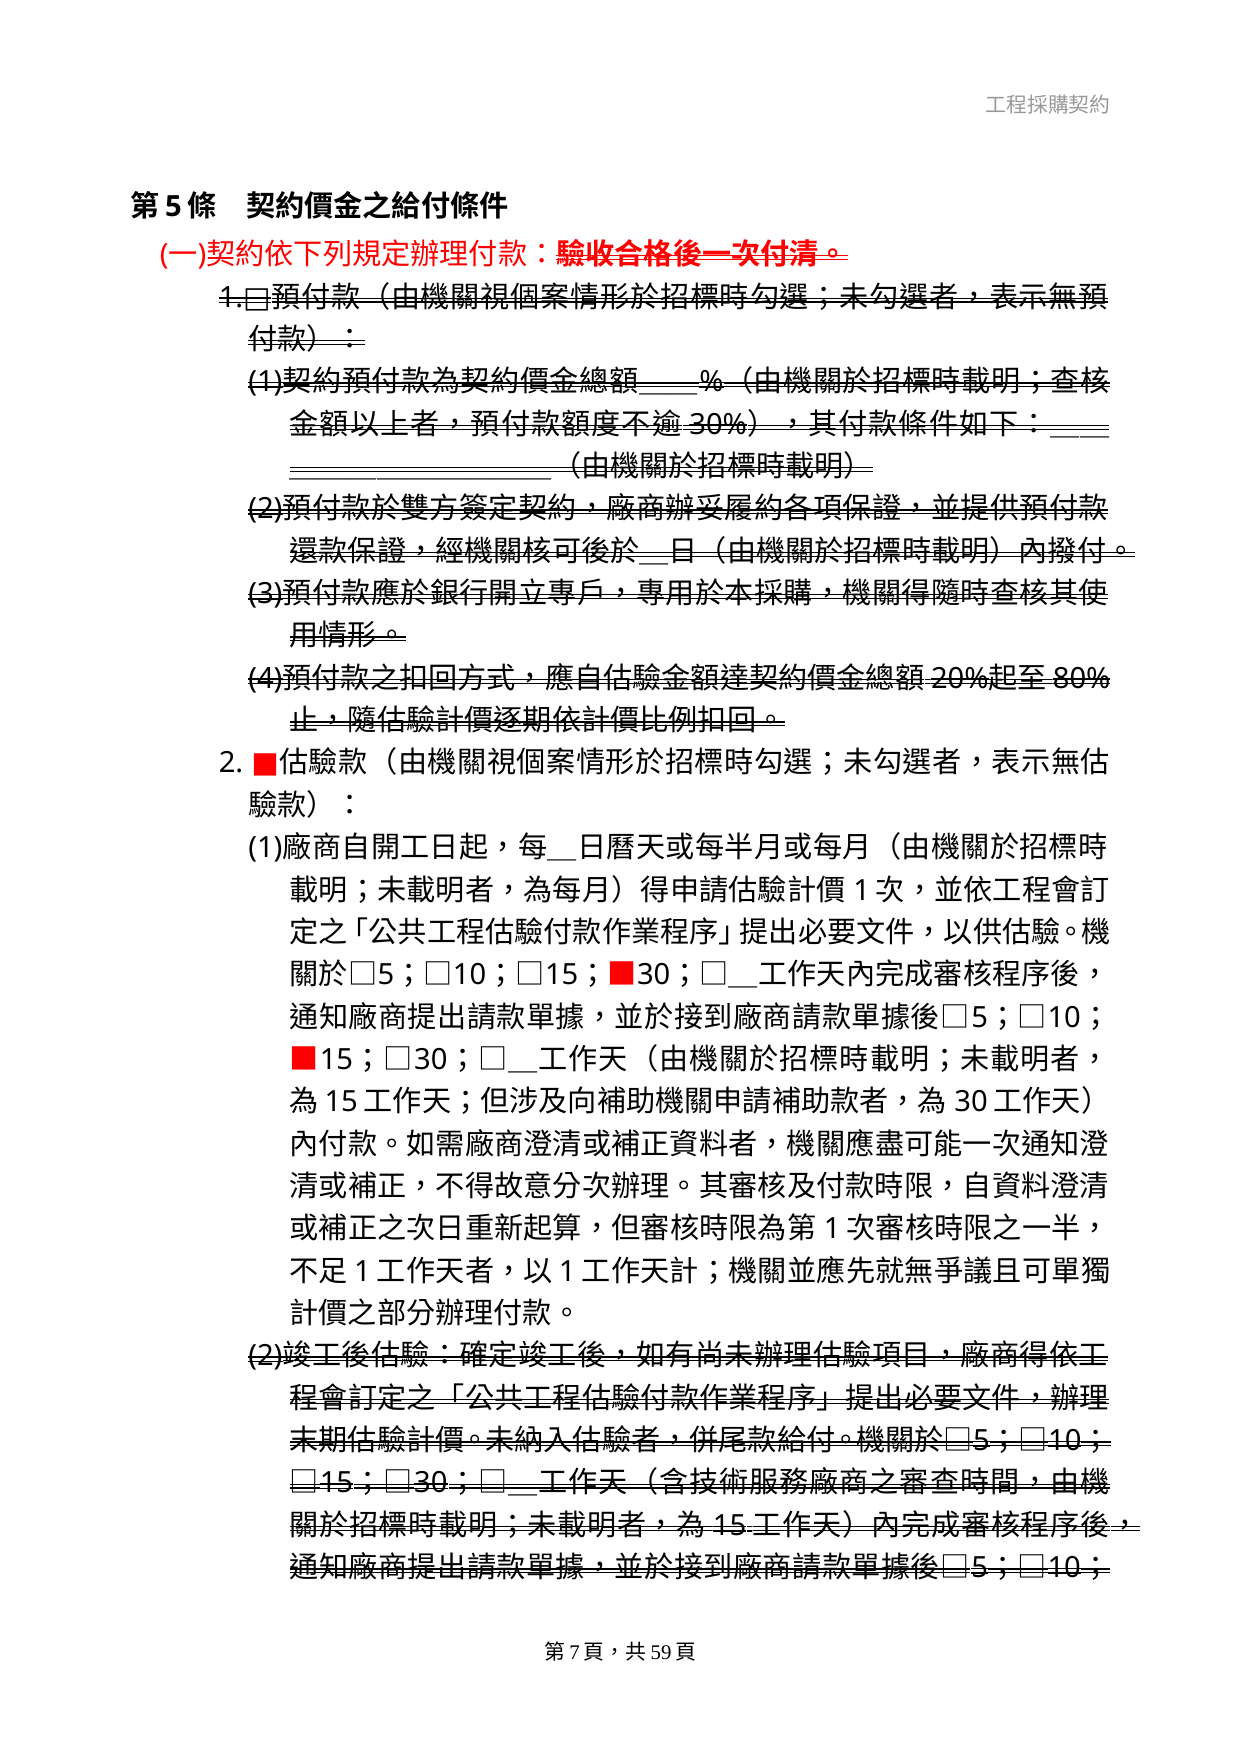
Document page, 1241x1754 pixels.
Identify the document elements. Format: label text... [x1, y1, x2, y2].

text (一)契約依下列規定辦理付款：驗收合格後一次付清。 [159, 231, 1110, 273]
text 2. ■估驗款（由機關視個案情形於招標時勾選；未勾選者，表示無估驗款）： [218, 739, 1110, 824]
text (1)契約預付款為契約價金總額＿＿%（由機關於招標時載明；查核金額以上者，預付款額度不逾30%），其付款條件如下：＿＿＿＿＿＿＿＿＿＿＿（由機關於招標時載明） [248, 358, 1110, 382]
text (2)竣工後估驗：確定竣工後，如有尚未辦理估驗項目，廠商得依工程會訂定之「公共工程估驗付款作業程序」提出必要文件，辦理末期估驗計價。未納入估驗者，併尾款給付。機關於□5；□10；□15；□30；□＿工作天（含技術服務廠商之審查時間，由機關於招標時載明；未載明者，為15工作天）內完成審核程序後，通知廠商提出請款單據，並於接到廠商請款單據後□5；□10；□15；□30；□＿工作天（由機關於招標時載明；未載明者，為15工作天；但涉及向補助機關申請補助款者，為30工作天）內付款。如需廠商澄清或補正資料者，機關應盡可能一次通知澄清或補正，不得故意分次辦理。其審核及付款時限，自資料澄清或補正之次日重新起算，但審核時限為第1次審核時限之一半，不足1工作天者，以1工作天計；機關並應先就無爭議且可單獨計價之部分辦理付款。 [248, 1332, 1110, 1586]
text (4)預付款之扣回方式，應自估驗金額達契約價金總額20%起至80%止，隨估驗計價逐期依計價比例扣回。 [248, 654, 1110, 739]
text (1)廠商自開工日起，每＿日曆天或每半月或每月（由機關於招標時載明；未載明者，為每月）得申請估驗計價1次，並依工程會訂定之「公共工程估驗付款作業程序」提出必要文件，以供估驗。機關於□5；□10；□15；■30；□＿工作天內完成審核程序後，通知廠商提出請款單據，並於接到廠商請款單據後□5；□10；■15；□30；□＿工作天（由機關於招標時載明；未載明者，為15工作天；但涉及向補助機關申請補助款者，為30工作天）內付款。如需廠商澄清或補正資料者，機關應盡可能一次通知澄清或補正，不得故意分次辦理。其審核及付款時限，自資料澄清或補正之次日重新起算，但審核時限為第1次審核時限之一半，不足1工作天者，以1工作天計；機關並應先就無爭議且可單獨計價之部分辦理付款。 [248, 824, 1110, 1332]
text 1.□預付款（由機關視個案情形於招標時勾選；未勾選者，表示無預付款）： [218, 273, 1110, 358]
text (1)契約預付款為契約價金總額＿＿%（由機關於招標時載明；查核金額以上者，預付款額度不逾30%），其付款條件如下：＿＿＿＿＿＿＿＿＿＿＿（由機關於招標時載明） [248, 387, 1110, 485]
text 第5條 契約價金之給付條件 [130, 182, 1110, 224]
text (2)預付款於雙方簽定契約，廠商辦妥履約各項保證，並提供預付款還款保證，經機關核可後於＿日（由機關於招標時載明）內撥付。 [248, 485, 1110, 569]
text (3)預付款應於銀行開立專戶，專用於本採購，機關得隨時查核其使用情形。 [248, 569, 1110, 654]
